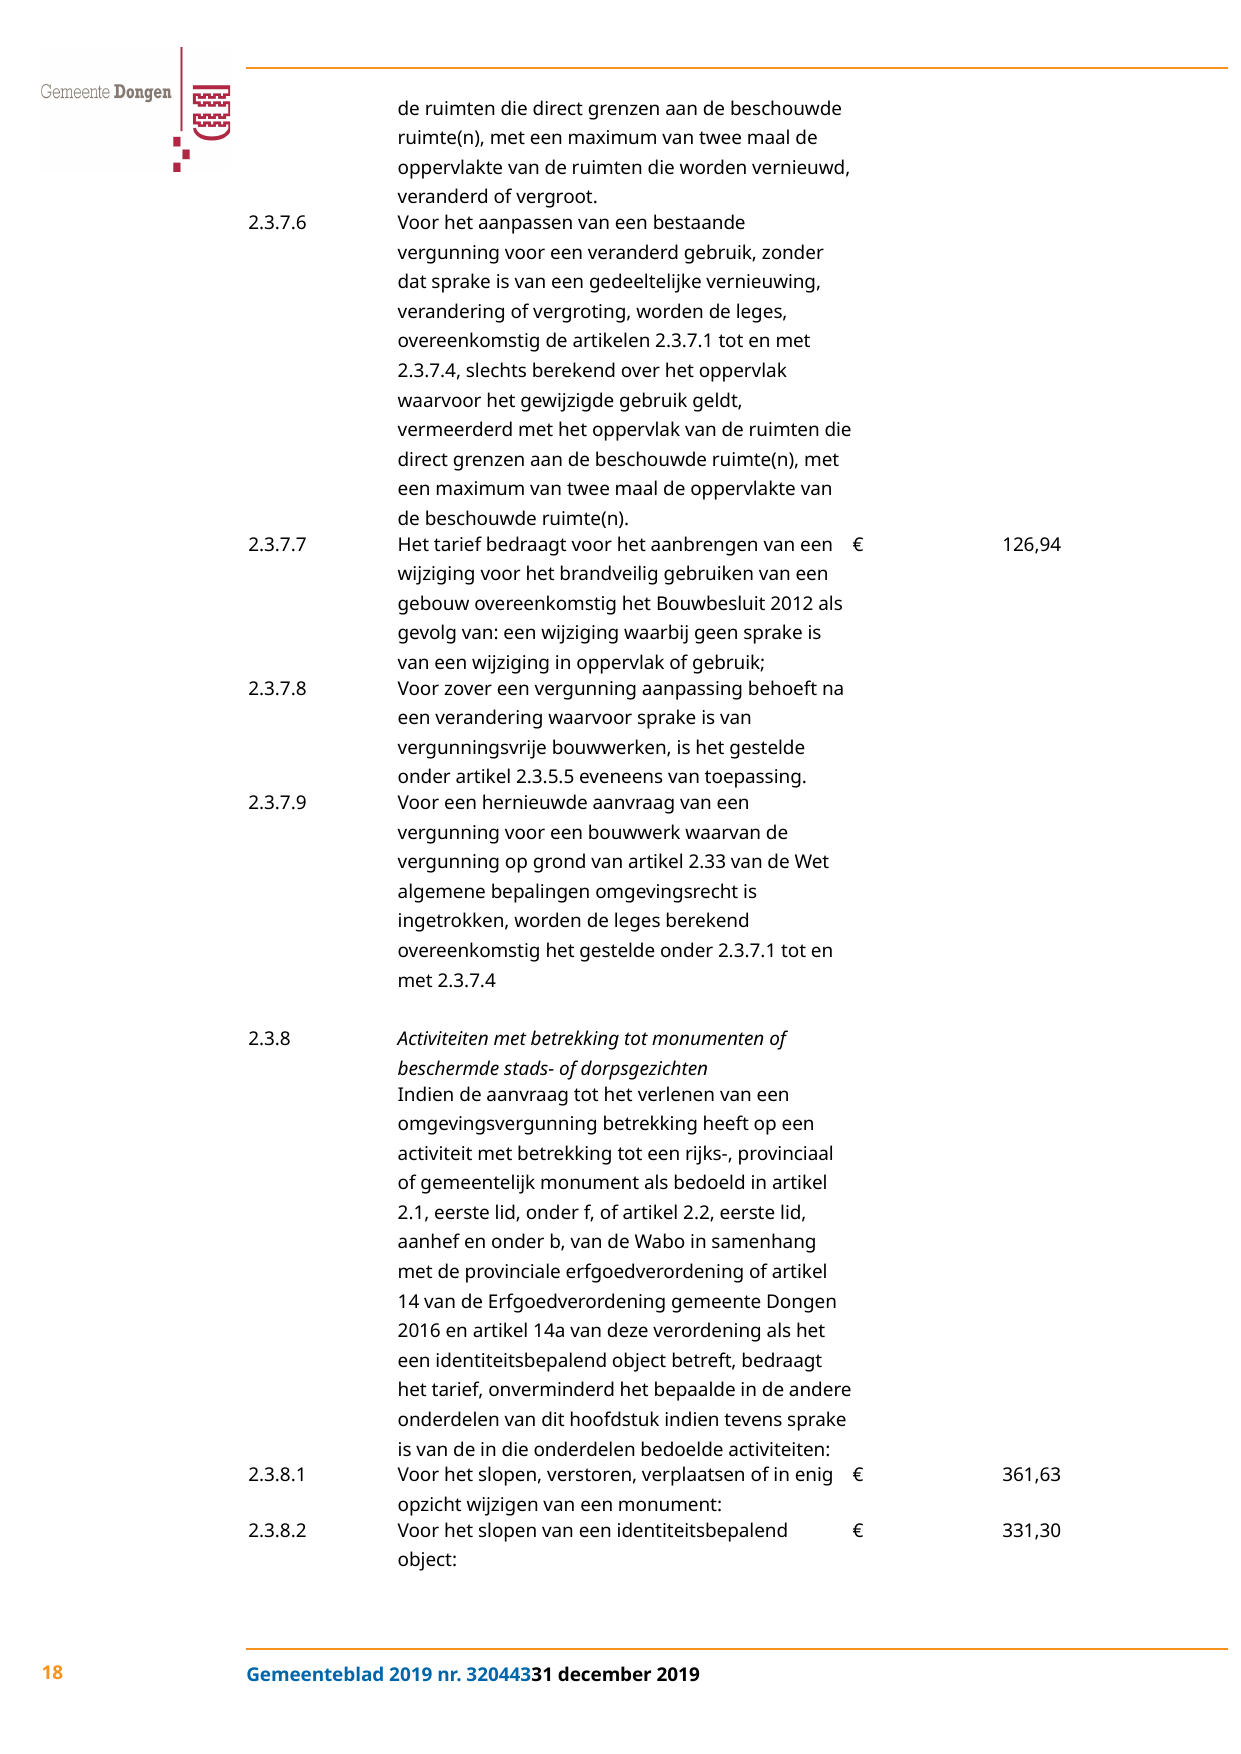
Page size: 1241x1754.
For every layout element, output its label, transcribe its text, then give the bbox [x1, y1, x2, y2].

table_cell [853, 789, 1002, 993]
table_cell [1002, 675, 1152, 789]
table_cell 361,63 [1002, 1462, 1152, 1517]
table_cell [853, 675, 1002, 789]
table_cell 2.3.7.6 [248, 209, 397, 531]
table_cell Voor zover een vergunning aanpassing behoeft na een verandering waarvoor sprake is van vergunningsvrije bouwwerken, is het gestelde onder artikel 2.3.5.5 eveneens van toepassing. [398, 675, 852, 789]
table_cell [853, 95, 1002, 209]
table_header [853, 1026, 1002, 1081]
picture [41, 47, 231, 172]
table_header 2.3.8 [248, 1026, 397, 1081]
table_cell 2.3.7.7 [248, 531, 397, 675]
table_cell € [853, 1462, 1002, 1517]
table_cell 2.3.8.2 [248, 1517, 397, 1572]
table_cell Voor het slopen van een identiteitsbepalend object: [398, 1517, 852, 1572]
table_cell [1002, 1081, 1152, 1462]
table_cell Indien de aanvraag tot het verlenen van een omgevingsvergunning betrekking heeft op een activiteit met betrekking tot een rijks-, provinciaal of gemeentelijk monument als bedoeld in artikel 2.1, eerste lid, onder f, of artikel 2.2, eerste lid, aanhef en onder b, van de Wabo in samenhang met de provinciale erfgoedverordening of artikel 14 van de Erfgoedverordening gemeente Dongen 2016 en artikel 14a van deze verordening als het een identiteitsbepalend object betreft, bedraagt het tarief, onverminderd het bepaalde in de andere onderdelen van dit hoofdstuk indien tevens sprake is van de in die onderdelen bedoelde activiteiten: [398, 1081, 852, 1462]
table_cell Het tarief bedraagt voor het aanbrengen van een wijziging voor het brandveilig gebruiken van een gebouw overeenkomstig het Bouwbesluit 2012 als gevolg van: een wijziging waarbij geen sprake is van een wijziging in oppervlak of gebruik; [398, 531, 852, 675]
table_cell € [853, 1517, 1002, 1572]
table_cell 126,94 [1002, 531, 1152, 675]
table_cell [248, 1081, 397, 1462]
table_cell [1002, 95, 1152, 209]
table_cell 331,30 [1002, 1517, 1152, 1572]
table_cell de ruimten die direct grenzen aan de beschouwde ruimte(n), met een maximum van twee maal de oppervlakte van de ruimten die worden vernieuwd, veranderd of vergroot. [398, 95, 852, 209]
table_cell [248, 95, 397, 209]
table_cell [1002, 209, 1152, 531]
table_header Activiteiten met betrekking tot monumenten of beschermde stads- of dorpsgezichten [398, 1026, 852, 1081]
table_cell € [853, 531, 1002, 675]
table_cell 2.3.7.9 [248, 789, 397, 993]
table_cell Voor een hernieuwde aanvraag van een vergunning voor een bouwwerk waarvan de vergunning op grond van artikel 2.33 van de Wet algemene bepalingen omgevingsrecht is ingetrokken, worden de leges berekend overeenkomstig het gestelde onder 2.3.7.1 tot en met 2.3.7.4 [398, 789, 852, 993]
table_cell Voor het aanpassen van een bestaande vergunning voor een veranderd gebruik, zonder dat sprake is van een gedeeltelijke vernieuwing, verandering of vergroting, worden de leges, overeenkomstig de artikelen 2.3.7.1 tot en met 2.3.7.4, slechts berekend over het oppervlak waarvoor het gewijzigde gebruik geldt, vermeerderd met het oppervlak van de ruimten die direct grenzen aan de beschouwde ruimte(n), met een maximum van twee maal de oppervlakte van de beschouwde ruimte(n). [398, 209, 852, 531]
table_cell [1002, 789, 1152, 993]
table_cell 2.3.8.1 [248, 1462, 397, 1517]
table_header [1002, 1026, 1152, 1081]
table_cell 2.3.7.8 [248, 675, 397, 789]
table_cell Voor het slopen, verstoren, verplaatsen of in enig opzicht wijzigen van een monument: [398, 1462, 852, 1517]
table_cell [853, 209, 1002, 531]
table_cell [853, 1081, 1002, 1462]
